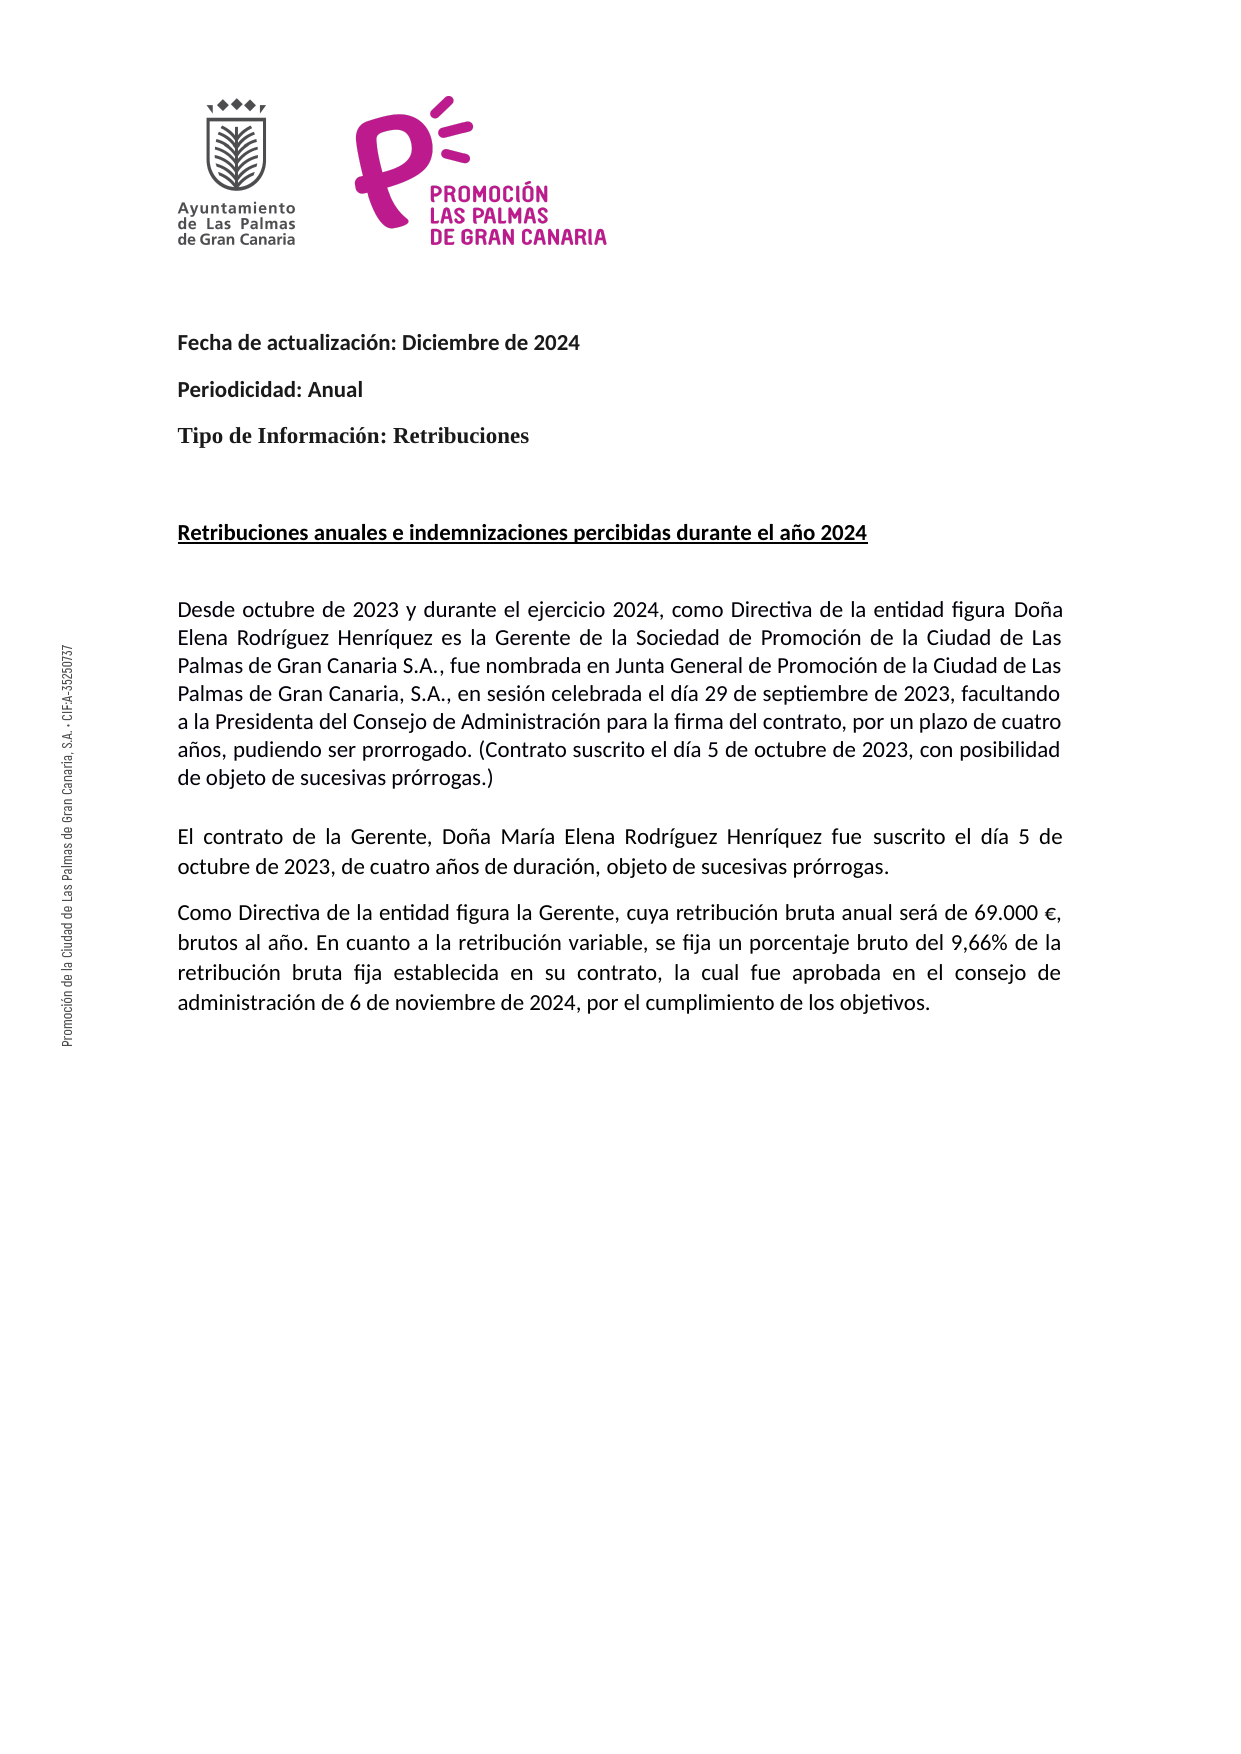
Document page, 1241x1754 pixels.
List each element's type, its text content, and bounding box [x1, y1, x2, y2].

text Retribuciones anuales e indemnizaciones percibidas durante el año 2024 [177, 518, 1063, 546]
text Como Directiva de la entidad figura la Gerente, cuya retribución bruta anual será de 69.000 €, brutos al año. En cuanto a la retribución variable, se fija un porcentaje bruto del 9,66% de la retribución bruta fija establecida en su contrato, la cual fue aprobada en el consejo de administración de 6 de noviembre de 2024, por el cumplimiento de los objetivos. [177, 898, 1063, 1016]
text Desde octubre de 2023 y durante el ejercicio 2024, como Directiva de la entidad figura Doña Elena Rodríguez Henríquez es la Gerente de la Sociedad de Promoción de la Ciudad de Las Palmas de Gran Canaria S.A., fue nombrada en Junta General de Promoción de la Ciudad de Las Palmas de Gran Canaria, S.A., en sesión celebrada el día 29 de septiembre de 2023, facultando a la Presidenta del Consejo de Administración para la firma del contrato, por un plazo de cuatro años, pudiendo ser prorrogado. (Contrato suscrito el día 5 de octubre de 2023, con posibilidad de objeto de sucesivas prórrogas.) [177, 595, 1063, 791]
text El contrato de la Gerente, Doña María Elena Rodríguez Henríquez fue suscrito el día 5 de octubre de 2023, de cuatro años de duración, objeto de sucesivas prórrogas. [177, 822, 1063, 880]
